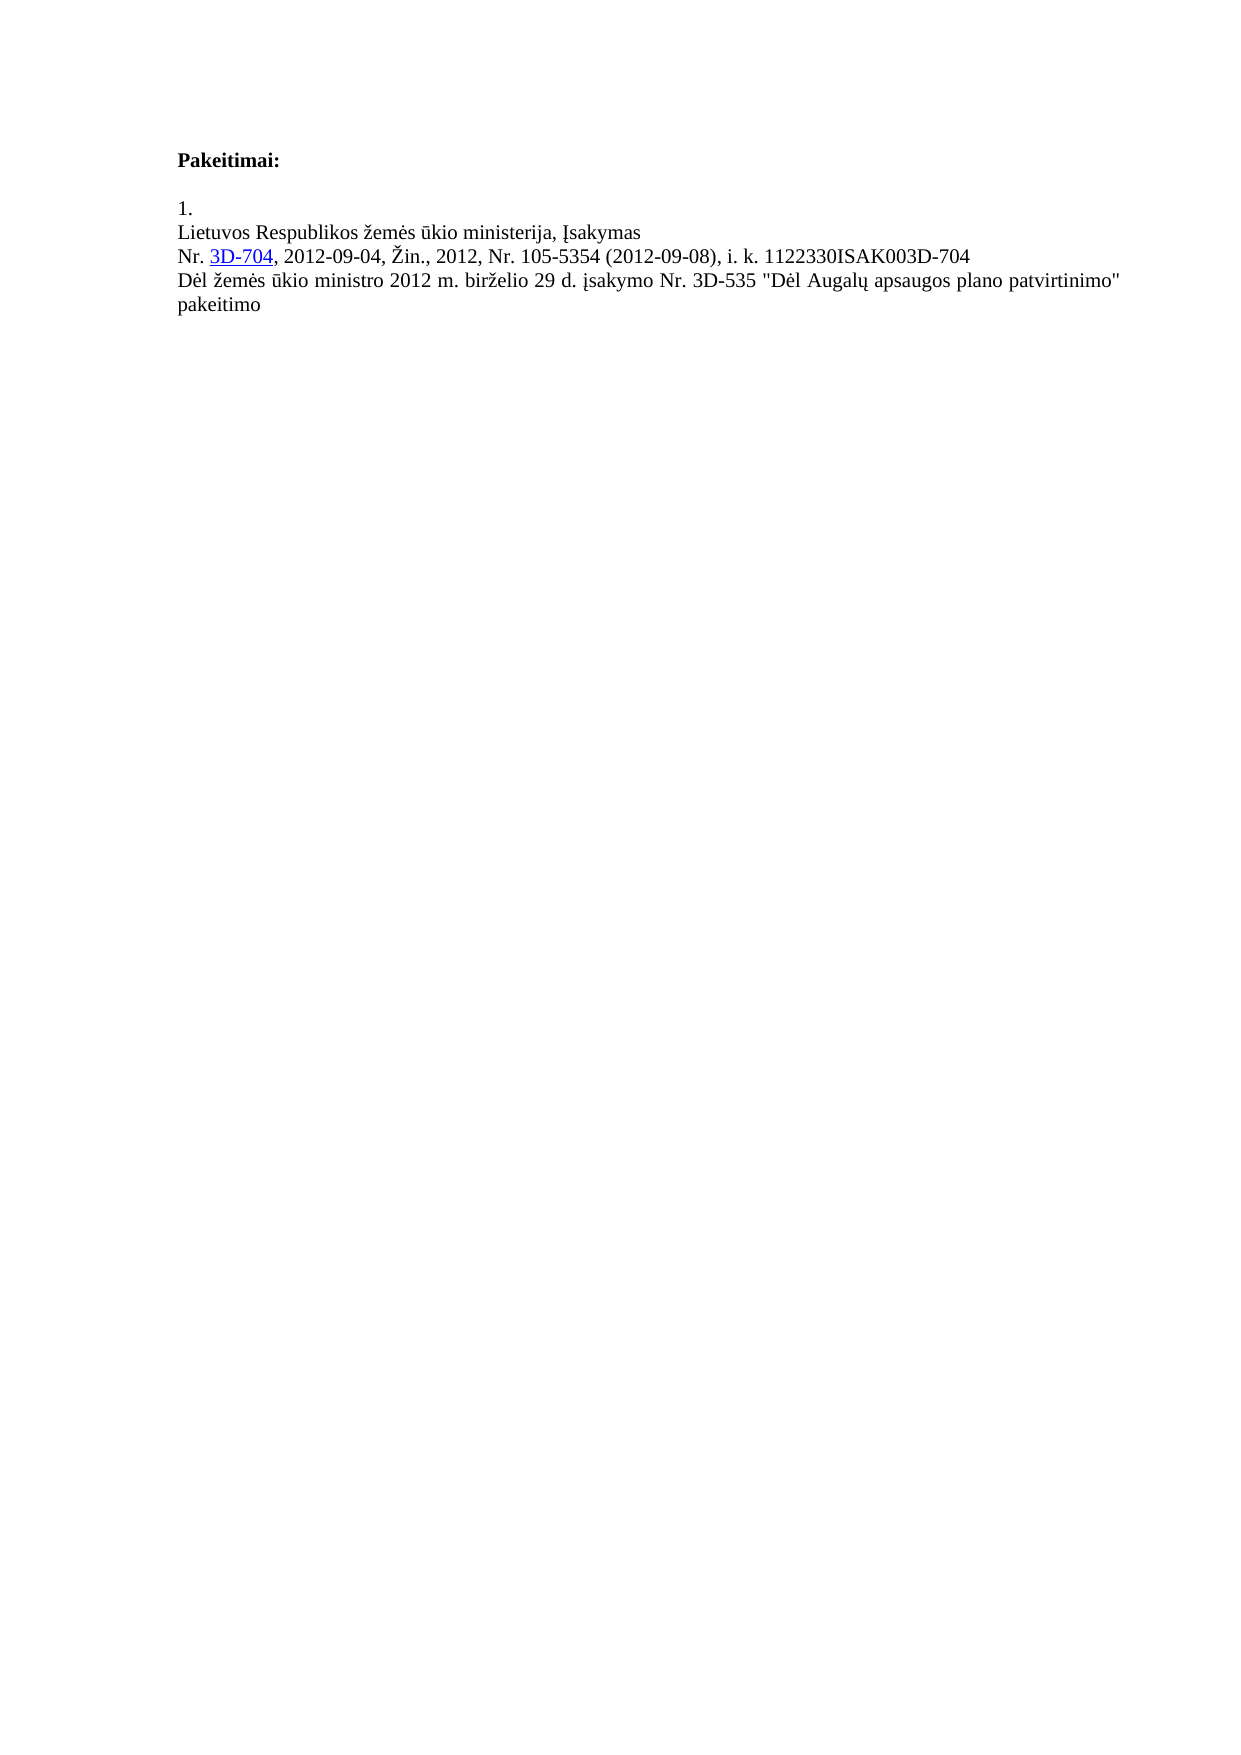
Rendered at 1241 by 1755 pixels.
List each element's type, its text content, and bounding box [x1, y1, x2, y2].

text Nr. 3D-704, 2012-09-04, Žin., 2012, Nr. 105-5354 (2012-09-08), i. k. 1122330ISAK003D-704 [177, 244, 1122, 268]
text Lietuvos Respublikos žemės ūkio ministerija, Įsakymas [177, 220, 1122, 244]
text Pakeitimai: [177, 148, 1122, 172]
text Dėl žemės ūkio ministro 2012 m. birželio 29 d. įsakymo Nr. 3D-535 "Dėl Augalų apsaugos plano patvirtinimo" pakeitimo [177, 268, 1122, 316]
text 1. [177, 196, 1122, 220]
